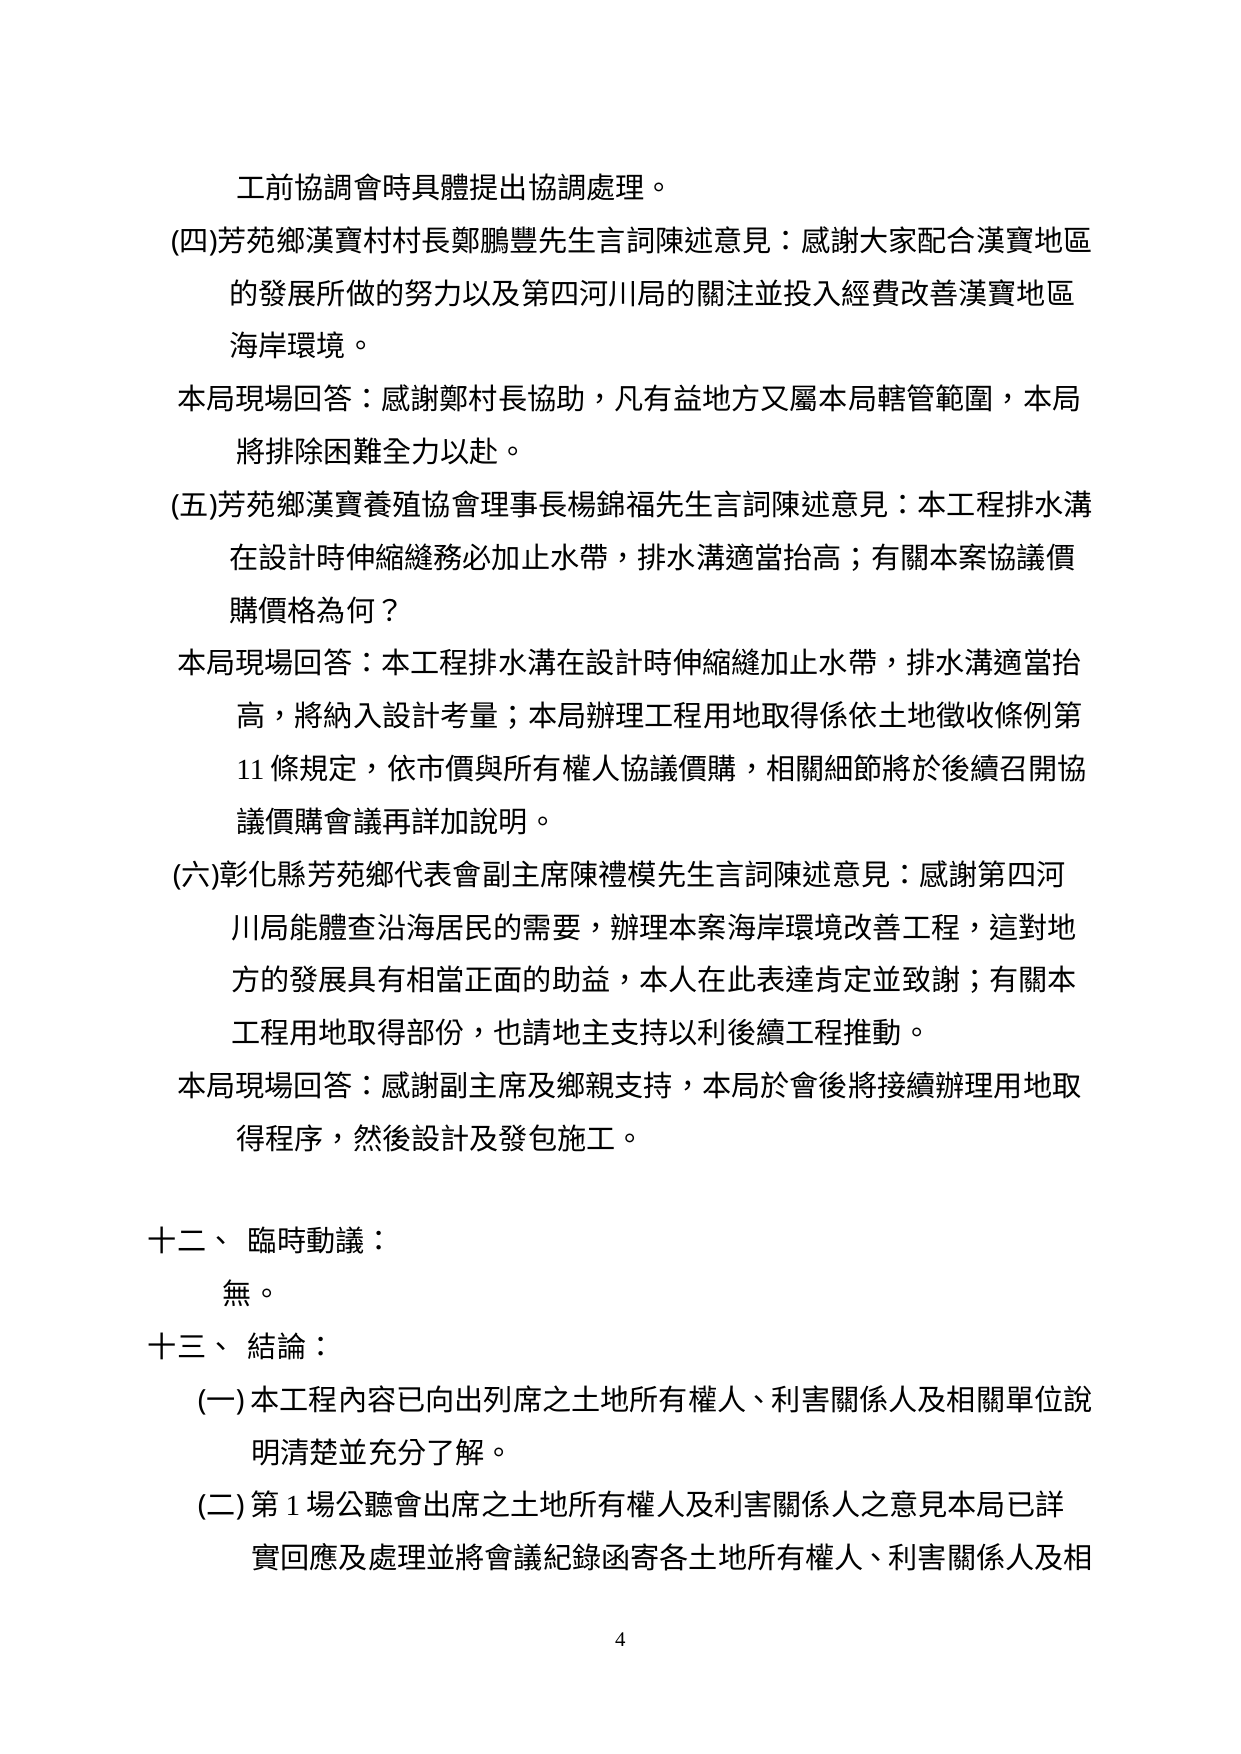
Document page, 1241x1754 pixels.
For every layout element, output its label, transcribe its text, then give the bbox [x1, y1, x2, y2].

list 第1場公聽會出席之土地所有權人及利害關係人之意見本局已詳實回應及處理並將會議紀錄函寄各土地所有權人、利害關係人及相 [198, 1482, 1092, 1577]
text 工前協調會時具體提出協調處理。 [177, 164, 1092, 207]
list 結論： [148, 1323, 1092, 1366]
text 本局現場回答：本工程排水溝在設計時伸縮縫加止水帶，排水溝適當抬高，將納入設計考量；本局辦理工程用地取得係依土地徵收條例第11條規定，依市價與所有權人協議價購，相關細節將於後續召開協議價購會議再詳加說明。 [177, 640, 1092, 841]
text 本局現場回答：感謝副主席及鄉親支持，本局於會後將接續辦理用地取得程序，然後設計及發包施工。 [177, 1063, 1092, 1158]
text (六)彰化縣芳苑鄉代表會副主席陳禮模先生言詞陳述意見：感謝第四河川局能體查沿海居民的需要，辦理本案海岸環境改善工程，這對地方的發展具有相當正面的助益，本人在此表達肯定並致謝；有關本工程用地取得部份，也請地主支持以利後續工程推動。 [173, 851, 1092, 1052]
list 本工程內容已向出列席之土地所有權人、利害關係人及相關單位說明清楚並充分了解。 [198, 1376, 1092, 1471]
text (五)芳苑鄉漢寶養殖協會理事長楊錦福先生言詞陳述意見：本工程排水溝在設計時伸縮縫務必加止水帶，排水溝適當抬高；有關本案協議價購價格為何？ [171, 481, 1092, 629]
list 臨時動議： 無。 [148, 1218, 1092, 1313]
text 本局現場回答：感謝鄭村長協助，凡有益地方又屬本局轄管範圍，本局將排除困難全力以赴。 [177, 376, 1092, 471]
text (四)芳苑鄉漢寶村村長鄭鵬豐先生言詞陳述意見：感謝大家配合漢寶地區的發展所做的努力以及第四河川局的關注並投入經費改善漢寶地區海岸環境。 [171, 217, 1092, 365]
